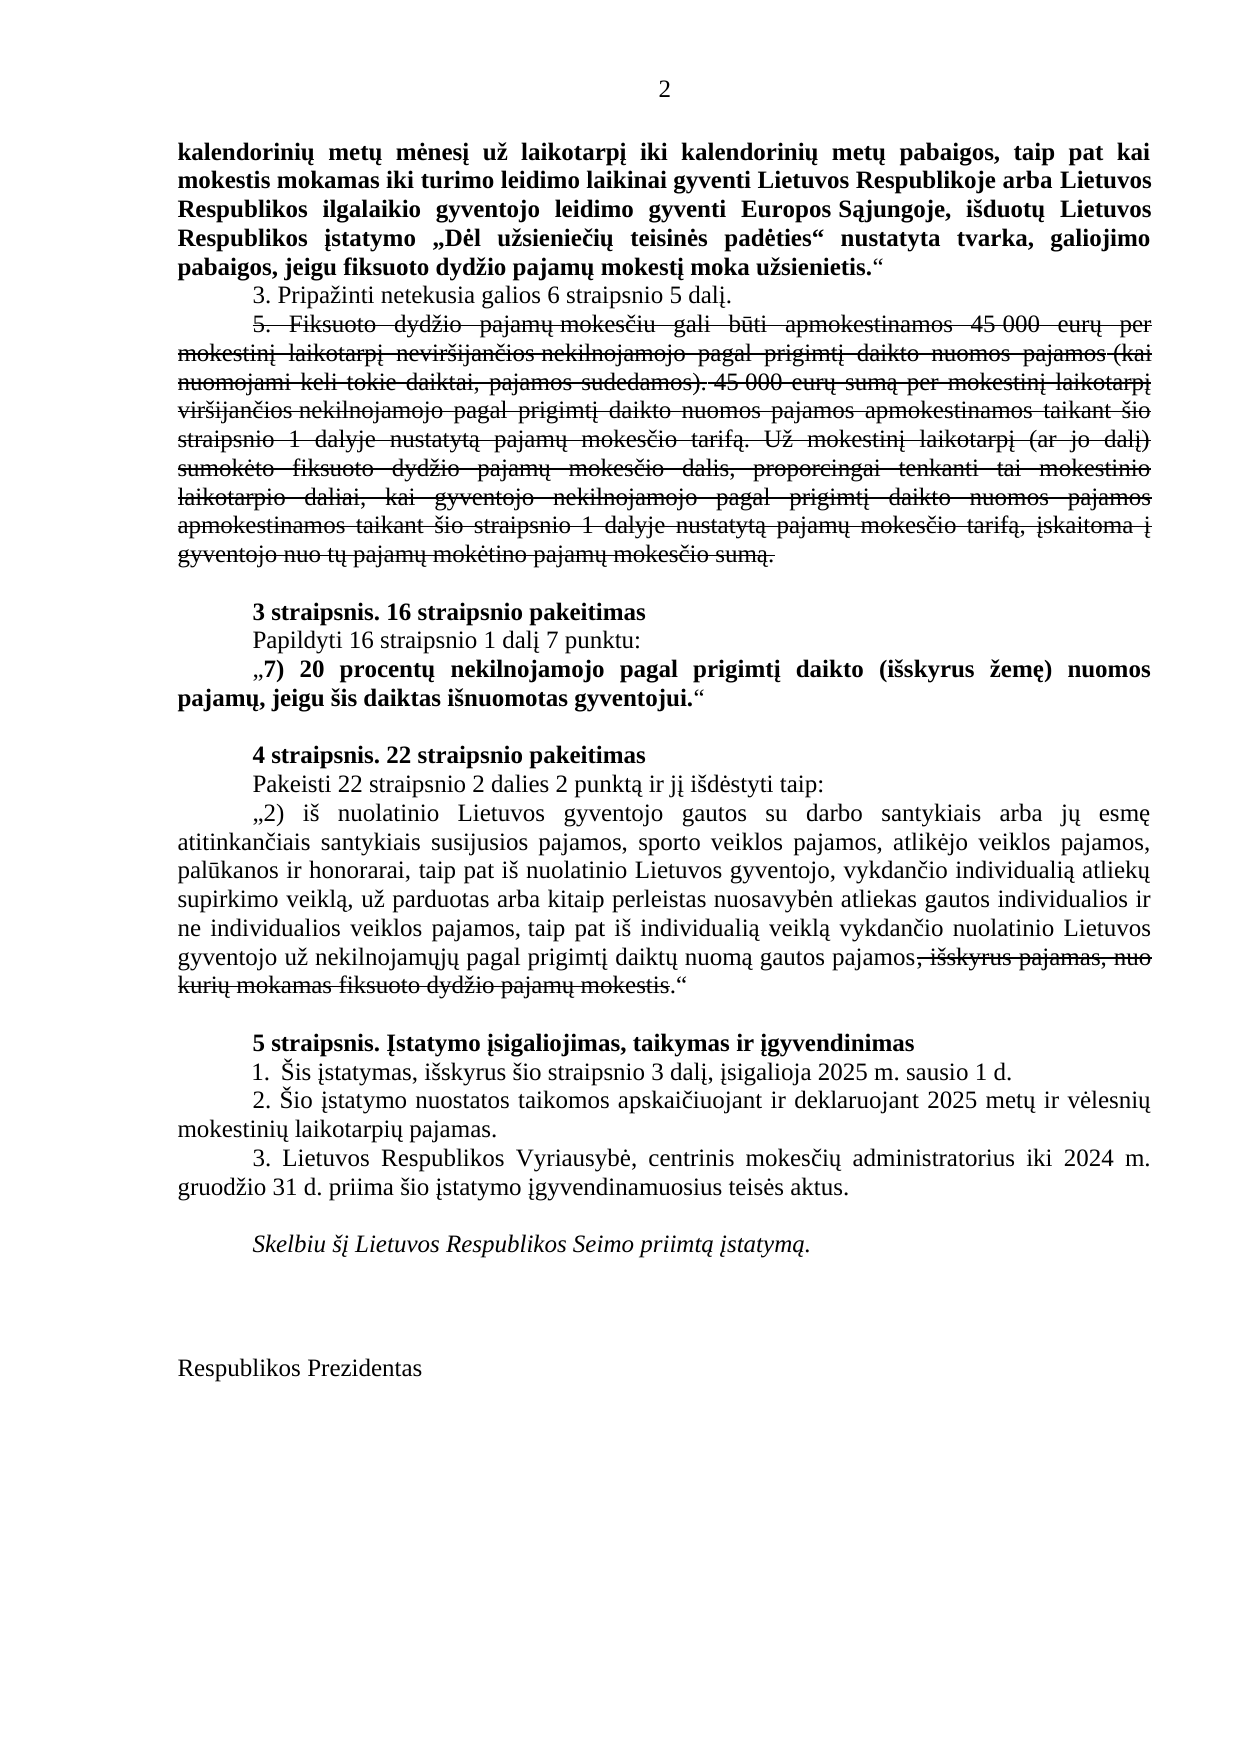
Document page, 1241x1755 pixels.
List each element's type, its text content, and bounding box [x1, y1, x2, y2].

text 5. Fiksuoto dydžio pajamų mokesčiu gali būti apmokestinamos 45 000 eurų per mokestinį laikotarpį neviršijančios nekilnojamojo pagal prigimtį daikto nuomos pajamos (kai nuomojami keli tokie daiktai, pajamos sudedamos). 45 000 eurų sumą per mokestinį laikotarpį viršijančios nekilnojamojo pagal prigimtį daikto nuomos pajamos apmokestinamos taikant šio straipsnio 1 dalyje nustatytą pajamų mokesčio tarifą. Už mokestinį laikotarpį (ar jo dalį) sumokėto fiksuoto dydžio pajamų mokesčio dalis, proporcingai tenkanti tai mokestinio laikotarpio daliai, kai gyventojo nekilnojamojo pagal prigimtį daikto nuomos pajamos apmokestinamos taikant šio straipsnio 1 dalyje nustatytą pajamų mokesčio tarifą, įskaitoma į gyventojo nuo tų pajamų mokėtino pajamų mokesčio sumą. [177, 527, 1152, 568]
text Papildyti 16 straipsnio 1 dalį 7 punktu: [177, 625, 1152, 654]
text 5. Fiksuoto dydžio pajamų mokesčiu gali būti apmokestinamos 45 000 eurų per mokestinį laikotarpį neviršijančios nekilnojamojo pagal prigimtį daikto nuomos pajamos (kai nuomojami keli tokie daiktai, pajamos sudedamos). 45 000 eurų sumą per mokestinį laikotarpį viršijančios nekilnojamojo pagal prigimtį daikto nuomos pajamos apmokestinamos taikant šio straipsnio 1 dalyje nustatytą pajamų mokesčio tarifą. Už mokestinį laikotarpį (ar jo dalį) sumokėto fiksuoto dydžio pajamų mokesčio dalis, proporcingai tenkanti tai mokestinio laikotarpio daliai, kai gyventojo nekilnojamojo pagal prigimtį daikto nuomos pajamos apmokestinamos taikant šio straipsnio 1 dalyje nustatytą pajamų mokesčio tarifą, įskaitoma į gyventojo nuo tų pajamų mokėtino pajamų mokesčio sumą. [177, 309, 1152, 353]
text 3 straipsnis. 16 straipsnio pakeitimas [177, 597, 1152, 625]
text kalendorinių metų mėnesį už laikotarpį iki kalendorinių metų pabaigos, taip pat kai mokestis mokamas iki turimo leidimo laikinai gyventi Lietuvos Respublikoje arba Lietuvos Respublikos ilgalaikio gyventojo leidimo gyventi Europos Sąjungoje, išduotų Lietuvos Respublikos įstatymo „Dėl užsieniečių teisinės padėties“ nustatyta tvarka, galiojimo pabaigos, jeigu fiksuoto dydžio pajamų mokestį moka užsienietis.“ [177, 137, 1152, 280]
text Respublikos Prezidentas [177, 1344, 1152, 1382]
text „2) iš nuolatinio Lietuvos gyventojo gautos su darbo santykiais arba jų esmę atitinkančiais santykiais susijusios pajamos, sporto veiklos pajamos, atlikėjo veiklos pajamos, palūkanos ir honorarai, taip pat iš nuolatinio Lietuvos gyventojo, vykdančio individualią atliekų supirkimo veiklą, už parduotas arba kitaip perleistas nuosavybėn atliekas gautos individualios ir ne individualios veiklos pajamos, taip pat iš individualią veiklą vykdančio nuolatinio Lietuvos gyventojo už nekilnojamųjų pagal prigimtį daiktų nuomą gautos pajamos, išskyrus pajamas, nuo kurių mokamas fiksuoto dydžio pajamų mokestis.“ [177, 798, 1152, 999]
text 1. Šis įstatymas, išskyrus šio straipsnio 3 dalį, įsigalioja 2025 m. sausio 1 d. [177, 1057, 1152, 1085]
text 5. Fiksuoto dydžio pajamų mokesčiu gali būti apmokestinamos 45 000 eurų per mokestinį laikotarpį neviršijančios nekilnojamojo pagal prigimtį daikto nuomos pajamos (kai nuomojami keli tokie daiktai, pajamos sudedamos). 45 000 eurų sumą per mokestinį laikotarpį viršijančios nekilnojamojo pagal prigimtį daikto nuomos pajamos apmokestinamos taikant šio straipsnio 1 dalyje nustatytą pajamų mokesčio tarifą. Už mokestinį laikotarpį (ar jo dalį) sumokėto fiksuoto dydžio pajamų mokesčio dalis, proporcingai tenkanti tai mokestinio laikotarpio daliai, kai gyventojo nekilnojamojo pagal prigimtį daikto nuomos pajamos apmokestinamos taikant šio straipsnio 1 dalyje nustatytą pajamų mokesčio tarifą, įskaitoma į gyventojo nuo tų pajamų mokėtino pajamų mokesčio sumą. [177, 499, 1152, 526]
text „7) 20 procentų nekilnojamojo pagal prigimtį daikto (išskyrus žemę) nuomos pajamų, jeigu šis daiktas išnuomotas gyventojui.“ [177, 654, 1152, 712]
text 3. Pripažinti netekusia galios 6 straipsnio 5 dalį. [177, 280, 1152, 309]
text 4 straipsnis. 22 straipsnio pakeitimas [177, 740, 1152, 769]
text Skelbiu šį Lietuvos Respublikos Seimo priimtą įstatymą. [177, 1229, 1152, 1258]
text 5 straipsnis. Įstatymo įsigaliojimas, taikymas ir įgyvendinimas [177, 1028, 1152, 1057]
text 2. Šio įstatymo nuostatos taikomos apskaičiuojant ir deklaruojant 2025 metų ir vėlesnių mokestinių laikotarpių pajamas. [177, 1085, 1152, 1143]
text Pakeisti 22 straipsnio 2 dalies 2 punktą ir jį išdėstyti taip: [177, 769, 1152, 798]
text 5. Fiksuoto dydžio pajamų mokesčiu gali būti apmokestinamos 45 000 eurų per mokestinį laikotarpį neviršijančios nekilnojamojo pagal prigimtį daikto nuomos pajamos (kai nuomojami keli tokie daiktai, pajamos sudedamos). 45 000 eurų sumą per mokestinį laikotarpį viršijančios nekilnojamojo pagal prigimtį daikto nuomos pajamos apmokestinamos taikant šio straipsnio 1 dalyje nustatytą pajamų mokesčio tarifą. Už mokestinį laikotarpį (ar jo dalį) sumokėto fiksuoto dydžio pajamų mokesčio dalis, proporcingai tenkanti tai mokestinio laikotarpio daliai, kai gyventojo nekilnojamojo pagal prigimtį daikto nuomos pajamos apmokestinamos taikant šio straipsnio 1 dalyje nustatytą pajamų mokesčio tarifą, įskaitoma į gyventojo nuo tų pajamų mokėtino pajamų mokesčio sumą. [177, 354, 1152, 497]
text 3. Lietuvos Respublikos Vyriausybė, centrinis mokesčių administratorius iki 2024 m. gruodžio 31 d. priima šio įstatymo įgyvendinamuosius teisės aktus. [177, 1143, 1152, 1200]
